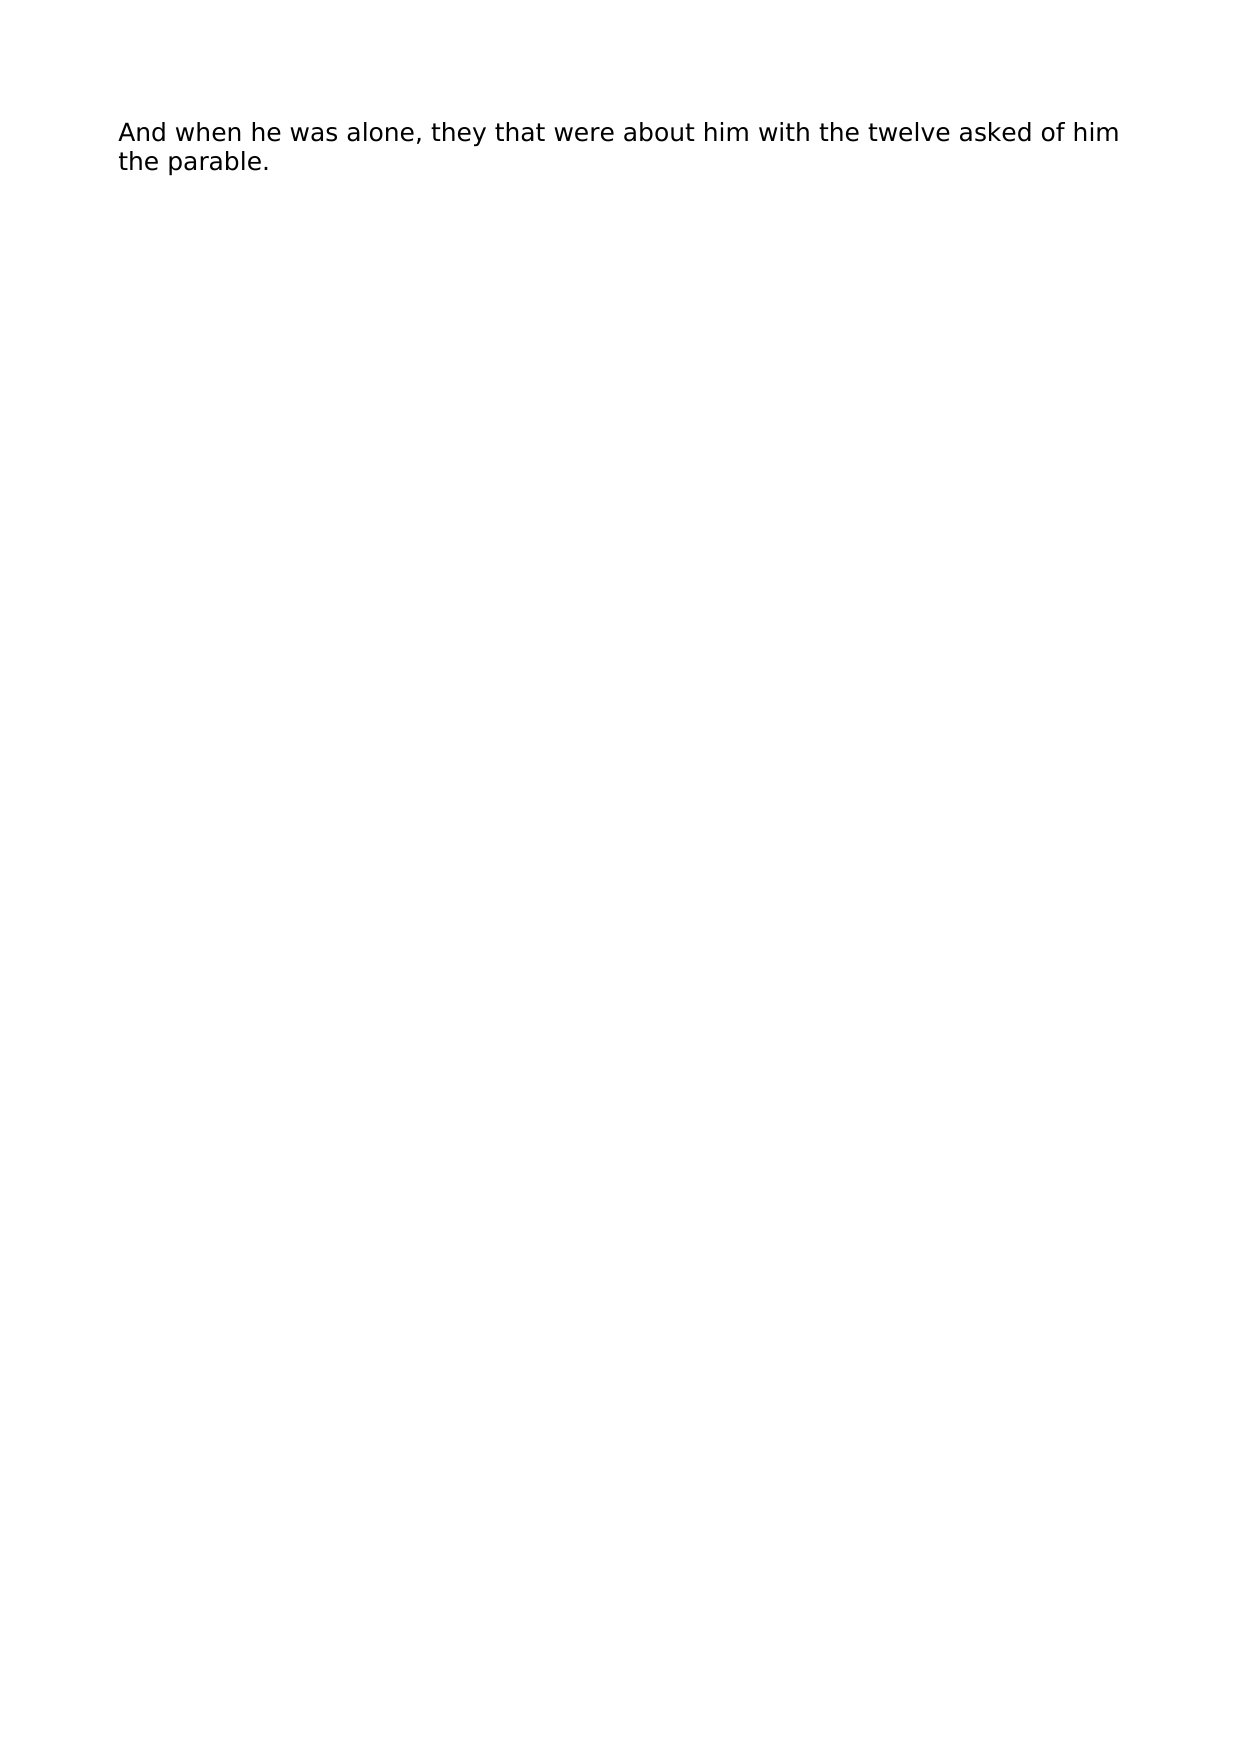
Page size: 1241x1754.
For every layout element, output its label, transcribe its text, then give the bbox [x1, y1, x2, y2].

text And when he was alone, they that were about him with the twelve asked of him the parable. [118, 118, 1122, 176]
